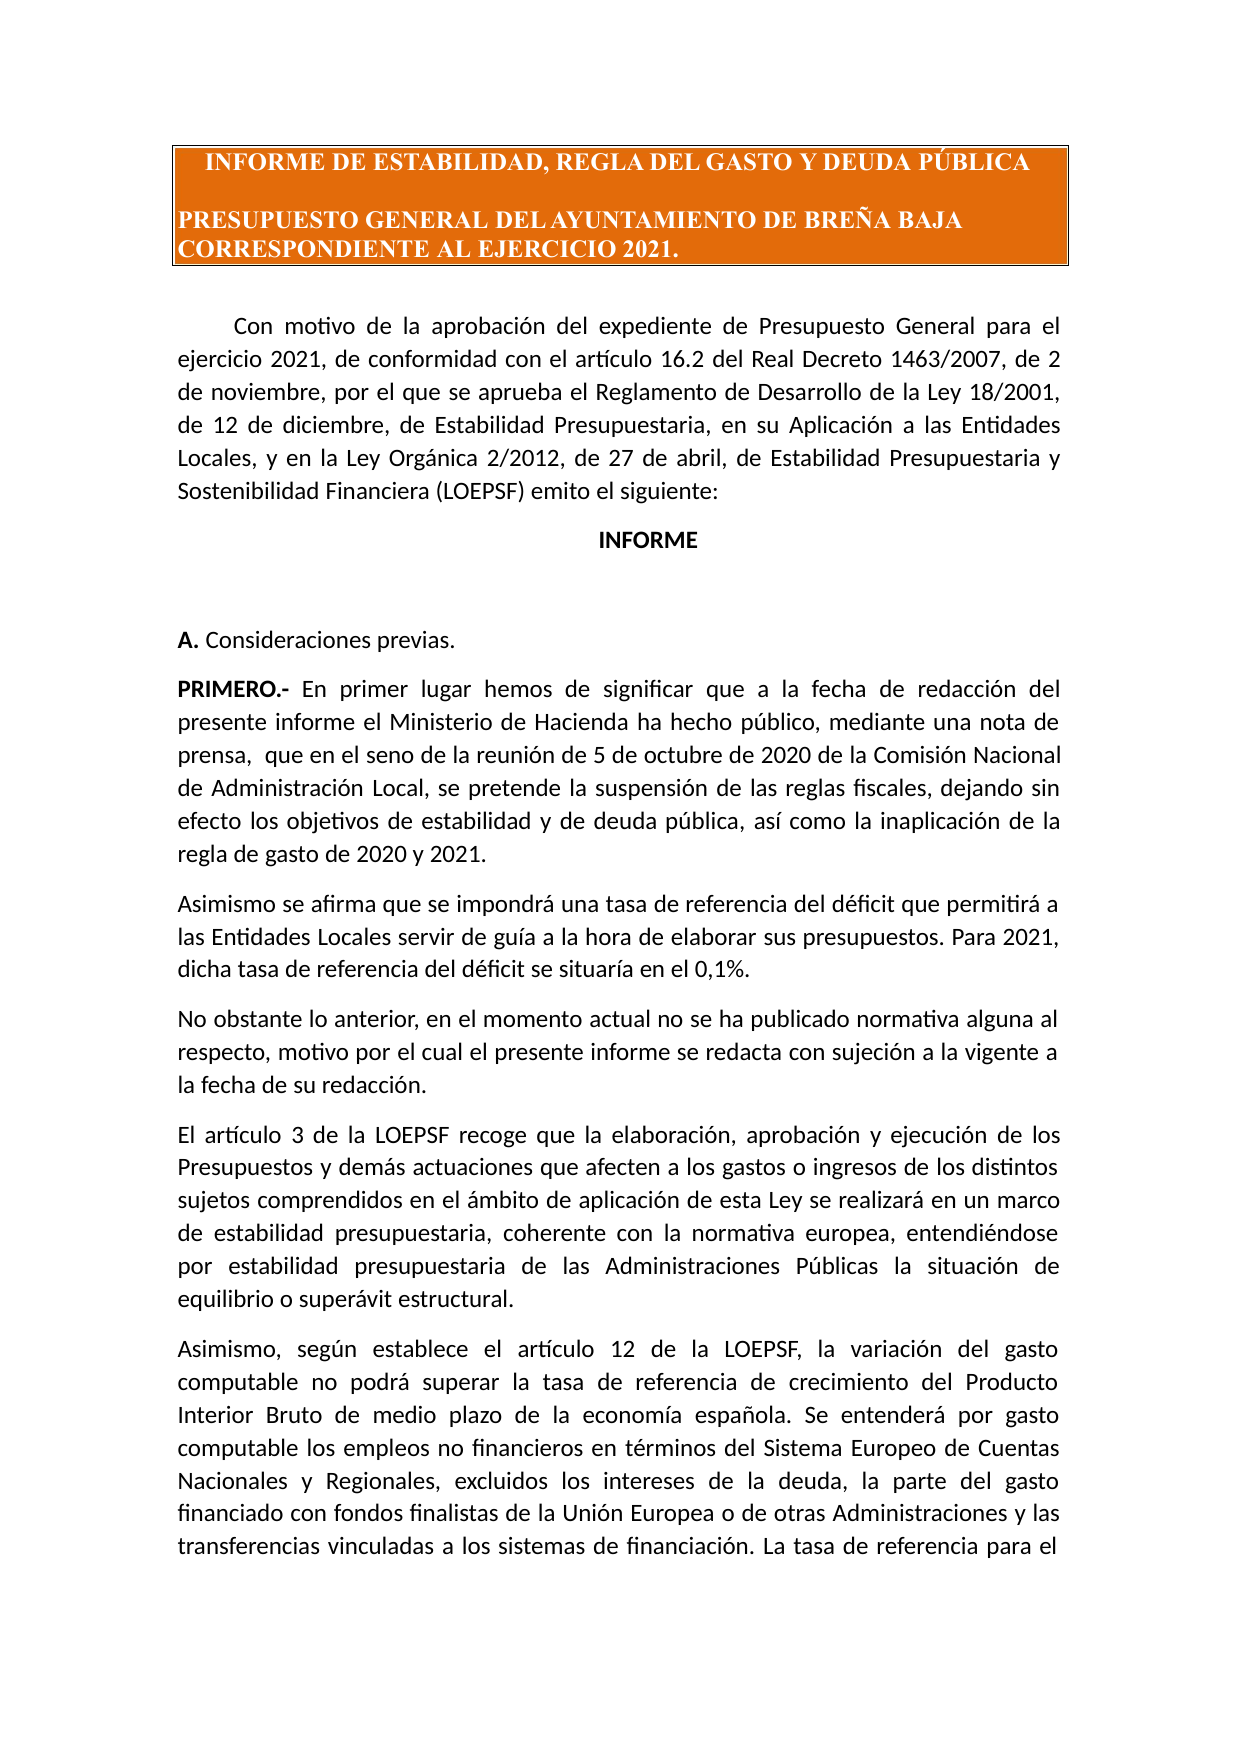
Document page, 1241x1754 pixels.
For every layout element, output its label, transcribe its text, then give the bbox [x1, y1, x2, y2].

text No obstante lo anterior, en el momento actual no se ha publicado normativa alguna al [177, 1007, 1088, 1032]
text INFORME DE ESTABILIDAD, REGLA DEL GASTO Y DEUDA PÚBLICA [204, 148, 1061, 176]
text El artículo 3 de la LOEPSF recoge que la elaboración, aprobación y ejecución de los [177, 1123, 1088, 1148]
text dicha tasa de referencia del déficit se situaría en el 0,1%. [177, 958, 1088, 983]
text computable no podrá superar la tasa de referencia de crecimiento del Producto [177, 1370, 1088, 1395]
text Interior Bruto de medio plazo de la economía española. Se entenderá por gasto [177, 1403, 1088, 1428]
text por estabilidad presupuestaria de las Administraciones Públicas la situación de [177, 1254, 1088, 1279]
text las Entidades Locales servir de guía a la hora de elaborar sus presupuestos. Para 2021, [177, 925, 1088, 950]
text equilibrio o superávit estructural. [177, 1287, 1088, 1312]
text presente informe el Ministerio de Hacienda ha hecho público, mediante una nota de [177, 710, 1088, 735]
text Sostenibilidad Financiera (LOEPSF) emito el siguiente: [177, 479, 1088, 504]
text Nacionales y Regionales, excluidos los intereses de la deuda, la parte del gasto [177, 1469, 1088, 1494]
text financiado con fondos finalistas de la Unión Europea o de otras Administraciones y las [177, 1502, 1088, 1527]
text CORRESPONDIENTE AL EJERCICIO 2021. [177, 235, 996, 263]
text respecto, motivo por el cual el presente informe se redacta con sujeción a la vigente a [177, 1040, 1088, 1065]
text PRIMERO.- En primer lugar hemos de significar que a la fecha de redacción del [177, 678, 1088, 703]
text la fecha de su redacción. [177, 1073, 1088, 1098]
text Presupuestos y demás actuaciones que afecten a los gastos o ingresos de los distintos [177, 1156, 1088, 1181]
text efecto los objetivos de estabilidad y de deuda pública, así como la inaplicación de la [177, 809, 1088, 834]
text de 12 de diciembre, de Estabilidad Presupuestaria, en su Aplicación a las Entidades [177, 413, 1088, 438]
text de estabilidad presupuestaria, coherente con la normativa europea, entendiéndose [177, 1222, 1088, 1247]
text computable los empleos no financieros en términos del Sistema Europeo de Cuentas [177, 1436, 1088, 1461]
text Asimismo, según establece el artículo 12 de la LOEPSF, la variación del gasto [177, 1337, 1088, 1362]
text Asimismo se afirma que se impondrá una tasa de referencia del déficit que permitirá a [177, 892, 1088, 917]
text de noviembre, por el que se aprueba el Reglamento de Desarrollo de la Ley 18/2001, [177, 381, 1088, 406]
text de Administración Local, se pretende la suspensión de las reglas fiscales, dejando sin [177, 776, 1088, 801]
text INFORME [598, 529, 723, 554]
text Locales, y en la Ley Orgánica 2/2012, de 27 de abril, de Estabilidad Presupuestaria y [177, 446, 1088, 471]
text regla de gasto de 2020 y 2021. [177, 842, 1088, 867]
text PRESUPUESTO GENERAL DEL AYUNTAMIENTO DE BREÑA BAJA [177, 206, 996, 234]
text prensa, que en el seno de la reunión de 5 de octubre de 2020 de la Comisión Nacional [177, 743, 1088, 768]
text Con motivo de la aprobación del expediente de Presupuesto General para el [233, 314, 1088, 339]
text sujetos comprendidos en el ámbito de aplicación de esta Ley se realizará en un marco [177, 1189, 1088, 1214]
text ejercicio 2021, de conformidad con el artículo 16.2 del Real Decreto 1463/2007, de 2 [177, 347, 1088, 372]
picture [173, 146, 1068, 265]
text transferencias vinculadas a los sistemas de financiación. La tasa de referencia para el [177, 1535, 1088, 1560]
text A. Consideraciones previas. [177, 628, 481, 653]
